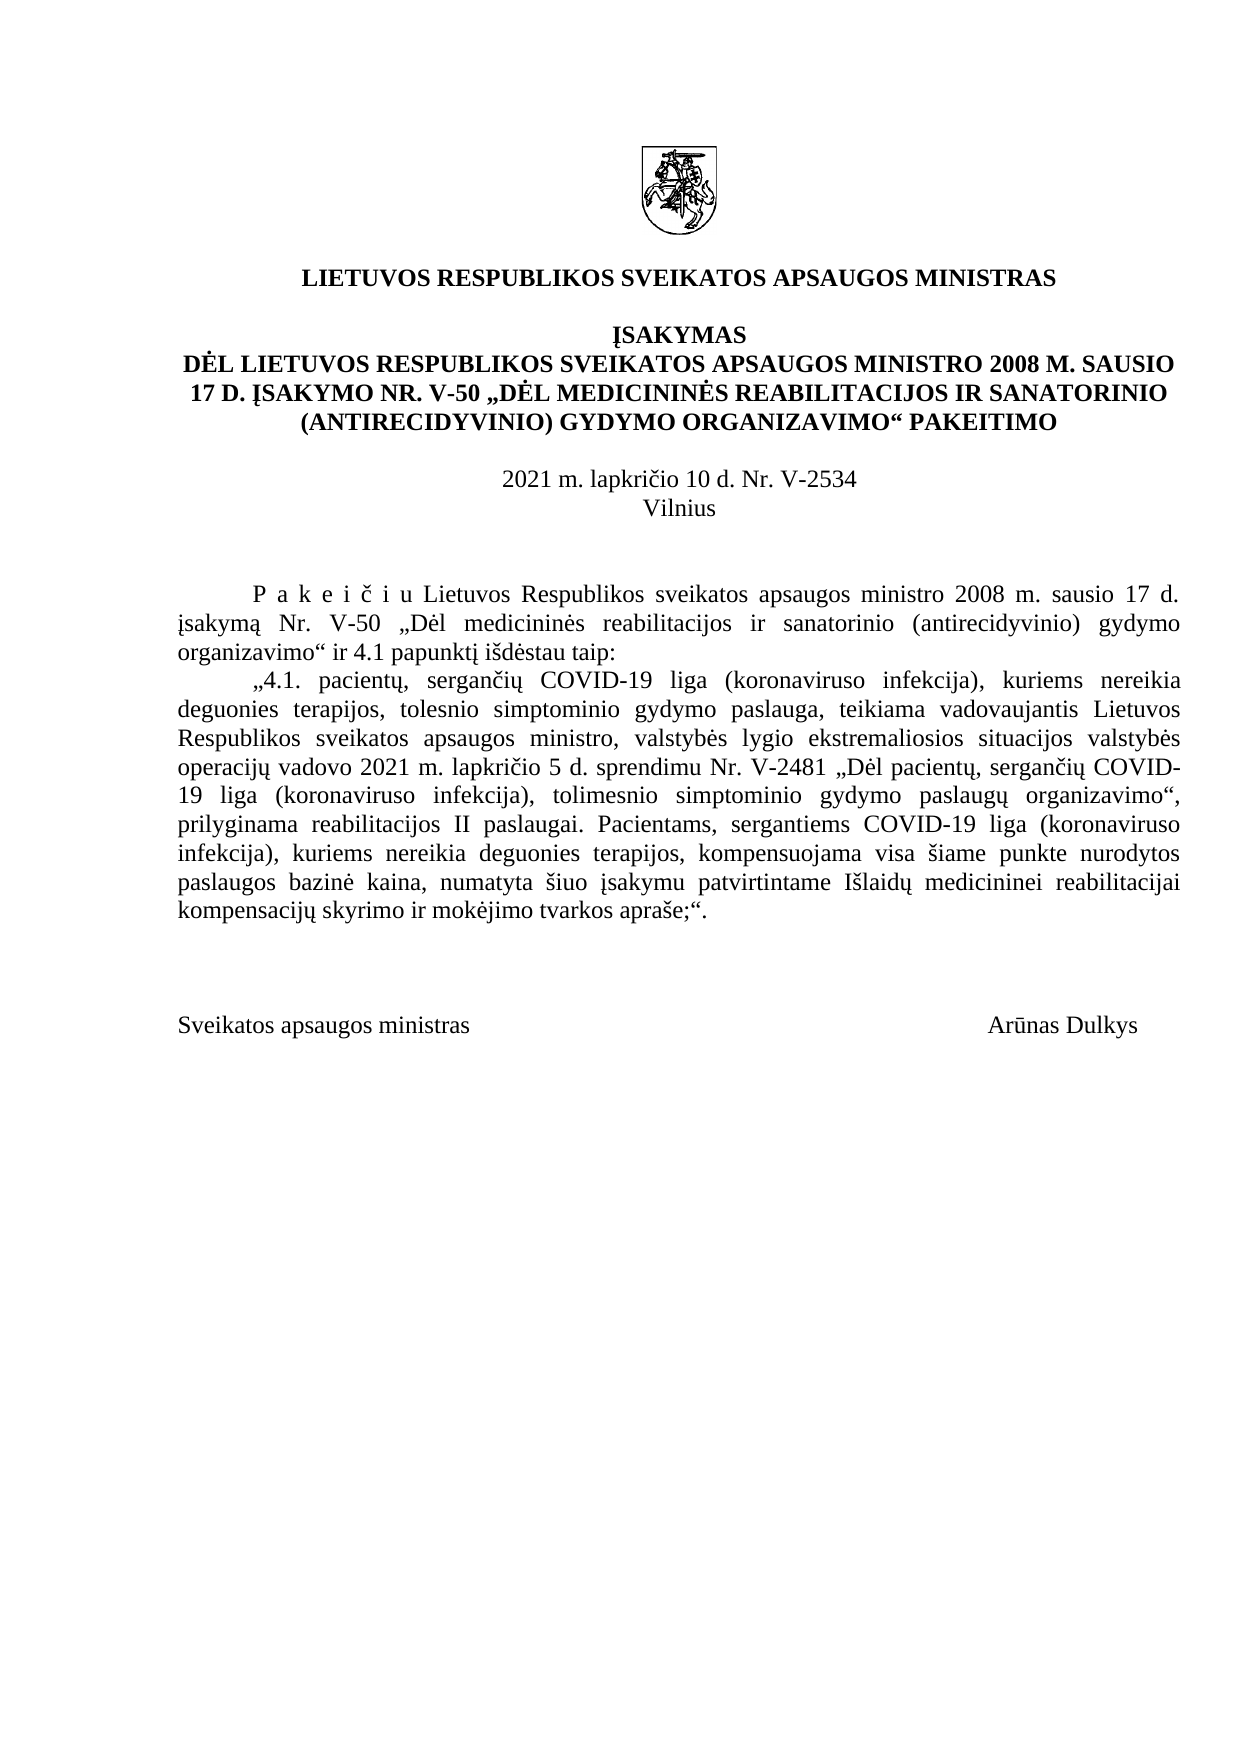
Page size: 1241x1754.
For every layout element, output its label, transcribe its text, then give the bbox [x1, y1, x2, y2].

text Vilnius [177, 493, 1181, 522]
text LIETUVOS RESPUBLIKOS SVEIKATOS APSAUGOS MINISTRAS [177, 263, 1181, 292]
text P a k e i č i u Lietuvos Respublikos sveikatos apsaugos ministro 2008 m. sausio 17 d. įsakymą Nr. V-50 „Dėl medicininės reabilitacijos ir sanatorinio (antirecidyvinio) gydymo organizavimo“ ir 4.1 papunktį išdėstau taip: [177, 579, 1181, 666]
text 2021 m. lapkričio 10 d. Nr. V-2534 [177, 464, 1181, 493]
text „4.1. pacientų, sergančių COVID-19 liga (koronaviruso infekcija), kuriems nereikia deguonies terapijos, tolesnio simptominio gydymo paslauga, teikiama vadovaujantis Lietuvos Respublikos sveikatos apsaugos ministro, valstybės lygio ekstremaliosios situacijos valstybės operacijų vadovo 2021 m. lapkričio 5 d. sprendimu Nr. V-2481 „Dėl pacientų, sergančių COVID-19 liga (koronaviruso infekcija), tolimesnio simptominio gydymo paslaugų organizavimo“, prilyginama reabilitacijos II paslaugai. Pacientams, sergantiems COVID-19 liga (koronaviruso infekcija), kuriems nereikia deguonies terapijos, kompensuojama visa šiame punkte nurodytos paslaugos bazinė kaina, numatyta šiuo įsakymu patvirtintame Išlaidų medicininei reabilitacijai kompensacijų skyrimo ir mokėjimo tvarkos apraše;“. [177, 666, 1181, 924]
text Dėl Lietuvos Respublikos sveikatos apsaugos ministro 2008 m. sausio 17 d. įsakymo Nr. V-50 „Dėl Medicininės reabilitacijos ir sanatorinio (antirecidyvinio) gydymo organizavimo“ pakeitimo [177, 349, 1181, 436]
text Sveikatos apsaugos ministras Arūnas Dulkys [177, 1011, 1181, 1039]
text ĮSAKYMAS [177, 321, 1181, 349]
